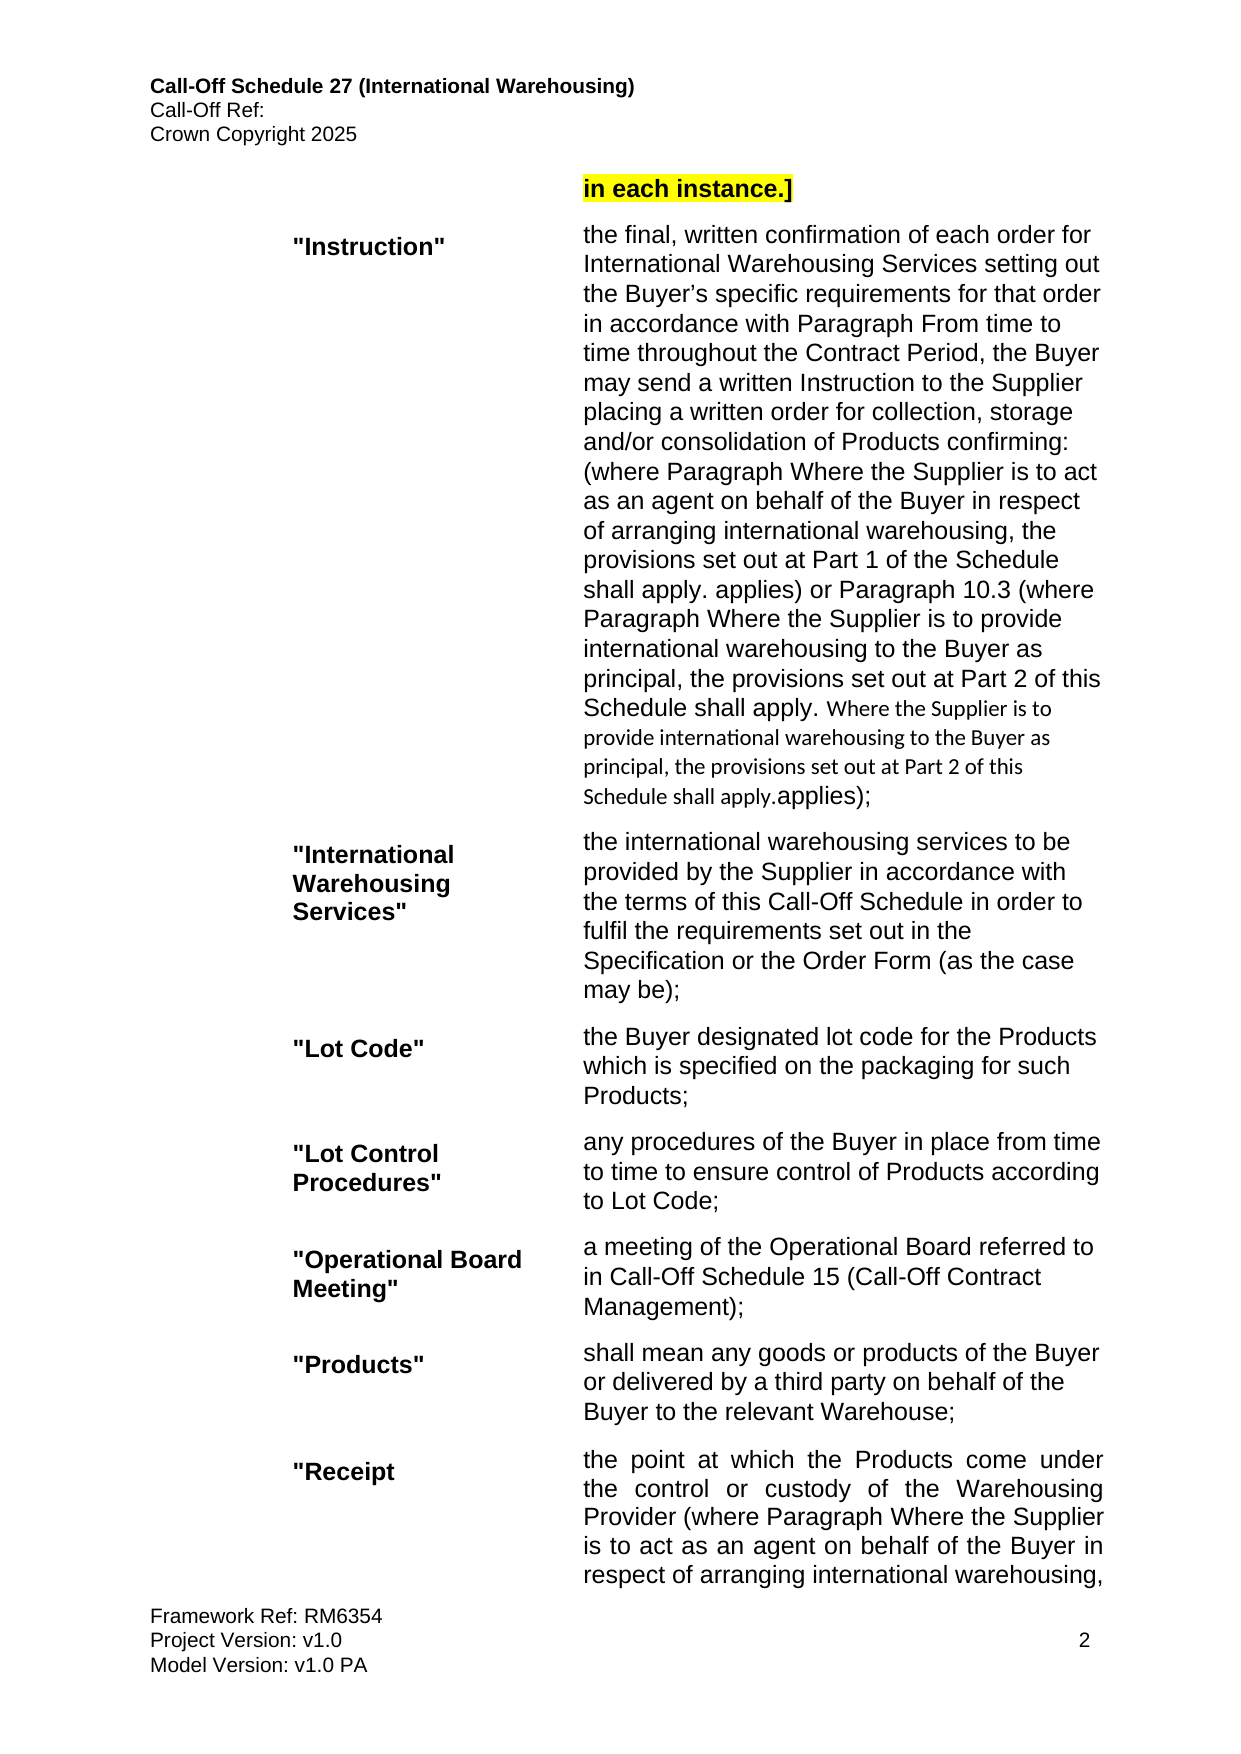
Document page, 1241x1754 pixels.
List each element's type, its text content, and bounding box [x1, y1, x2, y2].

table_cell the point at which the Products come under the control or custody of the Warehousing Provider (where Paragraph 2.2 applies) or the Supplier (where Paragraph 2.3 applies) which: (a) where the International Warehousing Services include the collection of Products from a location nominated by the Buyer shall be the point at which the Products are loaded onto the vehicle collecting the Products and the doors are sealed by or on behalf of the third party supplier of the Products; and (b) in all other cases shall be the point at which the doors have been opened on any delivery vehicle arriving at the Warehouse for unloading; [Buyer Note: this definition may need to be amended depending on who is responsible for loading and/or unloading the Products in each instance.] [572, 1445, 1116, 1588]
table_cell "Products" [281, 1338, 572, 1445]
table_cell shall mean any goods or products of the Buyer or delivered by a third party on behalf of the Buyer to the relevant Warehouse; [572, 1338, 1116, 1445]
table_cell the point at which the Products leave the possession and control of the Warehousing Provider (where Paragraph 2.2 applies) or the Supplier, or its Subcontractors (where Paragraph 2.3 applies) which shall be the point at which the Products are loaded, in accordance with Call-Off Schedule 20 (Specification) or the Order Form (as the case may be), and/or the SOP Manual, onto the delivery vehicle for despatch to the Buyer’s nominated location, and the delivery vehicle is closed and sealed; [Buyer Note: this definition may need to be amended depending on who is responsible for loading and/or unloading the Products in each instance.] [572, 174, 1116, 220]
table_cell the final, written confirmation of each order for International Warehousing Services setting out the Buyer’s specific requirements for that order in accordance with Paragraph 3.3 (where Paragraph 2.2 applies) or Paragraph 10.3 (where Paragraph 2.3 applies); [572, 220, 1116, 827]
table_cell "Instruction" [281, 220, 572, 827]
table_cell the Buyer designated lot code for the Products which is specified on the packaging for such Products; [572, 1022, 1116, 1127]
table_cell "Lot Control Procedures" [281, 1127, 572, 1232]
table_cell "International Warehousing Services" [281, 828, 572, 1022]
table_cell a meeting of the Operational Board referred to in Call-Off Schedule 15 (Call-Off Contract Management); [572, 1233, 1116, 1338]
table_cell the international warehousing services to be provided by the Supplier in accordance with the terms of this Call-Off Schedule in order to fulfil the requirements set out in the Specification or the Order Form (as the case may be); [572, 828, 1116, 1022]
table_cell any procedures of the Buyer in place from time to time to ensure control of Products according to Lot Code; [572, 1127, 1116, 1232]
table_cell "Operational Board Meeting" [281, 1233, 572, 1338]
table_cell "Receipt [281, 1445, 572, 1588]
table_cell "Lot Code" [281, 1022, 572, 1127]
table_cell [281, 174, 572, 220]
